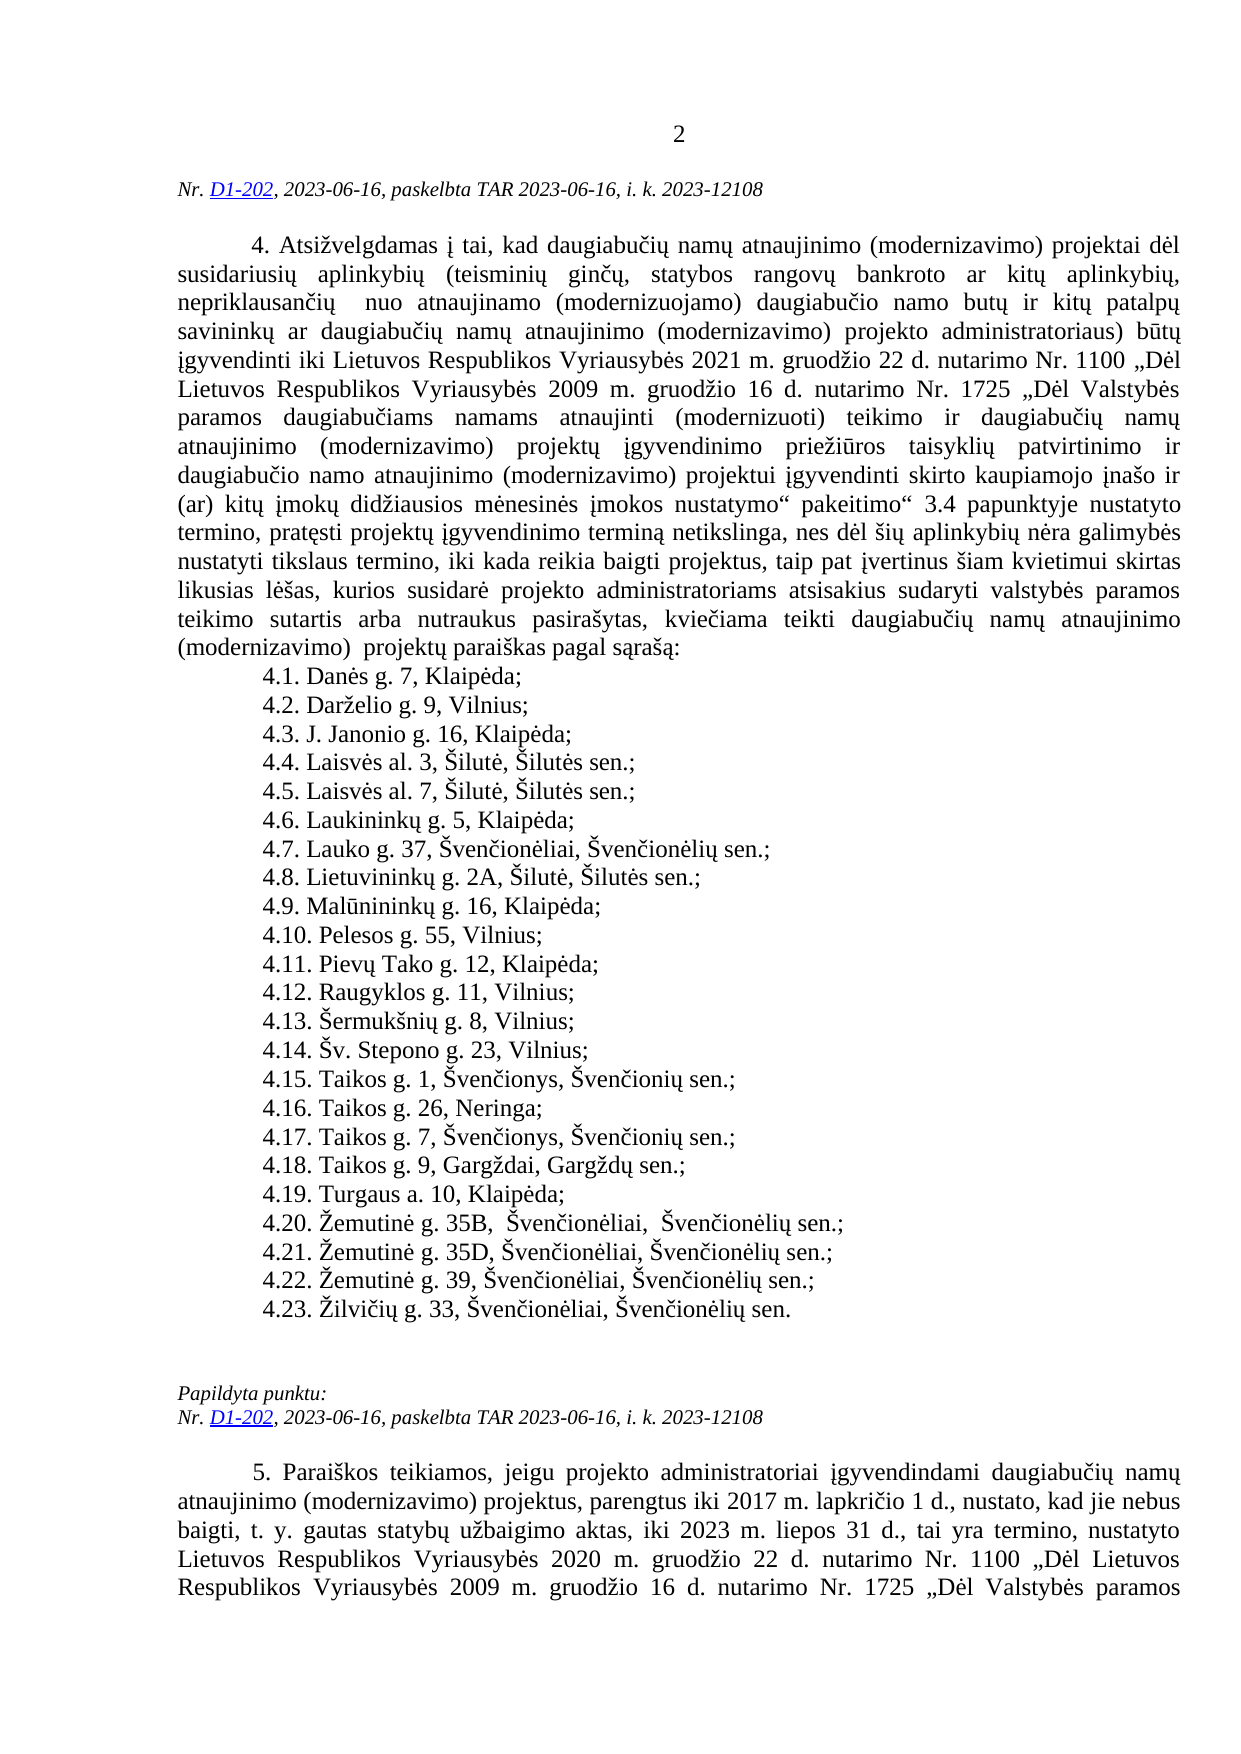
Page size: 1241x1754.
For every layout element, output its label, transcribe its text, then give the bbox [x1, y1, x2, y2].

text Nr. D1-202, 2023-06-16, paskelbta TAR 2023-06-16, i. k. 2023-12108 [177, 177, 1181, 201]
table_cell 4.5. Laisvės al. 7, Šilutė, Šilutės sen.; [236, 776, 1085, 805]
table_cell 4.9. Malūnininkų g. 16, Klaipėda; [236, 891, 1085, 920]
text Papildyta punktu: [177, 1381, 1181, 1405]
table_cell 4.13. Šermukšnių g. 8, Vilnius; [236, 1006, 1085, 1035]
text 5. Paraiškos teikiamos, jeigu projekto administratoriai įgyvendindami daugiabučių namų atnaujinimo (modernizavimo) projektus, parengtus iki 2017 m. lapkričio 1 d., nustato, kad jie nebus baigti, t. y. gautas statybų užbaigimo aktas, iki 2023 m. liepos 31 d., tai yra termino, nustatyto Lietuvos Respublikos Vyriausybės 2020 m. gruodžio 22 d. nutarimo Nr. 1100 „Dėl Lietuvos Respublikos Vyriausybės 2009 m. gruodžio 16 d. nutarimo Nr. 1725 „Dėl Valstybės paramos [177, 1457, 1181, 1601]
table_cell 4.14. Šv. Stepono g. 23, Vilnius; [236, 1035, 1085, 1064]
table_header 4.1. Danės g. 7, Klaipėda; [236, 661, 1085, 690]
table_cell 4.23. Žilvičių g. 33, Švenčionėliai, Švenčionėlių sen. [236, 1294, 1085, 1323]
table_cell 4.3. J. Janonio g. 16, Klaipėda; [236, 719, 1085, 747]
table_cell [236, 1323, 1085, 1352]
table_cell 4.16. Taikos g. 26, Neringa; [236, 1093, 1085, 1121]
table_cell 4.12. Raugyklos g. 11, Vilnius; [236, 978, 1085, 1006]
table_cell 4.7. Lauko g. 37, Švenčionėliai, Švenčionėlių sen.; [236, 834, 1085, 862]
table_cell 4.22. Žemutinė g. 39, Švenčionėliai, Švenčionėlių sen.; [236, 1266, 1085, 1294]
table_cell 4.4. Laisvės al. 3, Šilutė, Šilutės sen.; [236, 748, 1085, 776]
table_cell 4.15. Taikos g. 1, Švenčionys, Švenčionių sen.; [236, 1064, 1085, 1093]
text 4. Atsižvelgdamas į tai, kad daugiabučių namų atnaujinimo (modernizavimo) projektai dėl susidariusių aplinkybių (teisminių ginčų, statybos rangovų bankroto ar kitų aplinkybių, nepriklausančių nuo atnaujinamo (modernizuojamo) daugiabučio namo butų ir kitų patalpų savininkų ar daugiabučių namų atnaujinimo (modernizavimo) projekto administratoriaus) būtų įgyvendinti iki Lietuvos Respublikos Vyriausybės 2021 m. gruodžio 22 d. nutarimo Nr. 1100 „Dėl Lietuvos Respublikos Vyriausybės 2009 m. gruodžio 16 d. nutarimo Nr. 1725 „Dėl Valstybės paramos daugiabučiams namams atnaujinti (modernizuoti) teikimo ir daugiabučių namų atnaujinimo (modernizavimo) projektų įgyvendinimo priežiūros taisyklių patvirtinimo ir daugiabučio namo atnaujinimo (modernizavimo) projektui įgyvendinti skirto kaupiamojo įnašo ir (ar) kitų įmokų didžiausios mėnesinės įmokos nustatymo“ pakeitimo“ 3.4 papunktyje nustatyto termino, pratęsti projektų įgyvendinimo terminą netikslinga, nes dėl šių aplinkybių nėra galimybės nustatyti tikslaus termino, iki kada reikia baigti projektus, taip pat įvertinus šiam kvietimui skirtas likusias lėšas, kurios susidarė projekto administratoriams atsisakius sudaryti valstybės paramos teikimo sutartis arba nutraukus pasirašytas, kviečiama teikti daugiabučių namų atnaujinimo (modernizavimo) projektų paraiškas pagal sąrašą: [177, 230, 1181, 661]
table_cell 4.2. Darželio g. 9, Vilnius; [236, 690, 1085, 719]
table_cell 4.10. Pelesos g. 55, Vilnius; [236, 920, 1085, 949]
table_cell 4.6. Laukininkų g. 5, Klaipėda; [236, 805, 1085, 834]
table_cell 4.17. Taikos g. 7, Švenčionys, Švenčionių sen.; [236, 1121, 1085, 1151]
table_cell 4.19. Turgaus a. 10, Klaipėda; 4.20. Žemutinė g. 35B, Švenčionėliai, Švenčionėlių sen.; 4.21. Žemutinė g. 35D, Švenčionėliai, Švenčionėlių sen.; [236, 1179, 1085, 1266]
table_cell 4.8. Lietuvininkų g. 2A, Šilutė, Šilutės sen.; [236, 863, 1085, 891]
text Nr. D1-202, 2023-06-16, paskelbta TAR 2023-06-16, i. k. 2023-12108 [177, 1405, 1181, 1429]
table_cell 4.11. Pievų Tako g. 12, Klaipėda; [236, 949, 1085, 977]
table_cell 4.18. Taikos g. 9, Gargždai, Gargždų sen.; [236, 1151, 1085, 1179]
